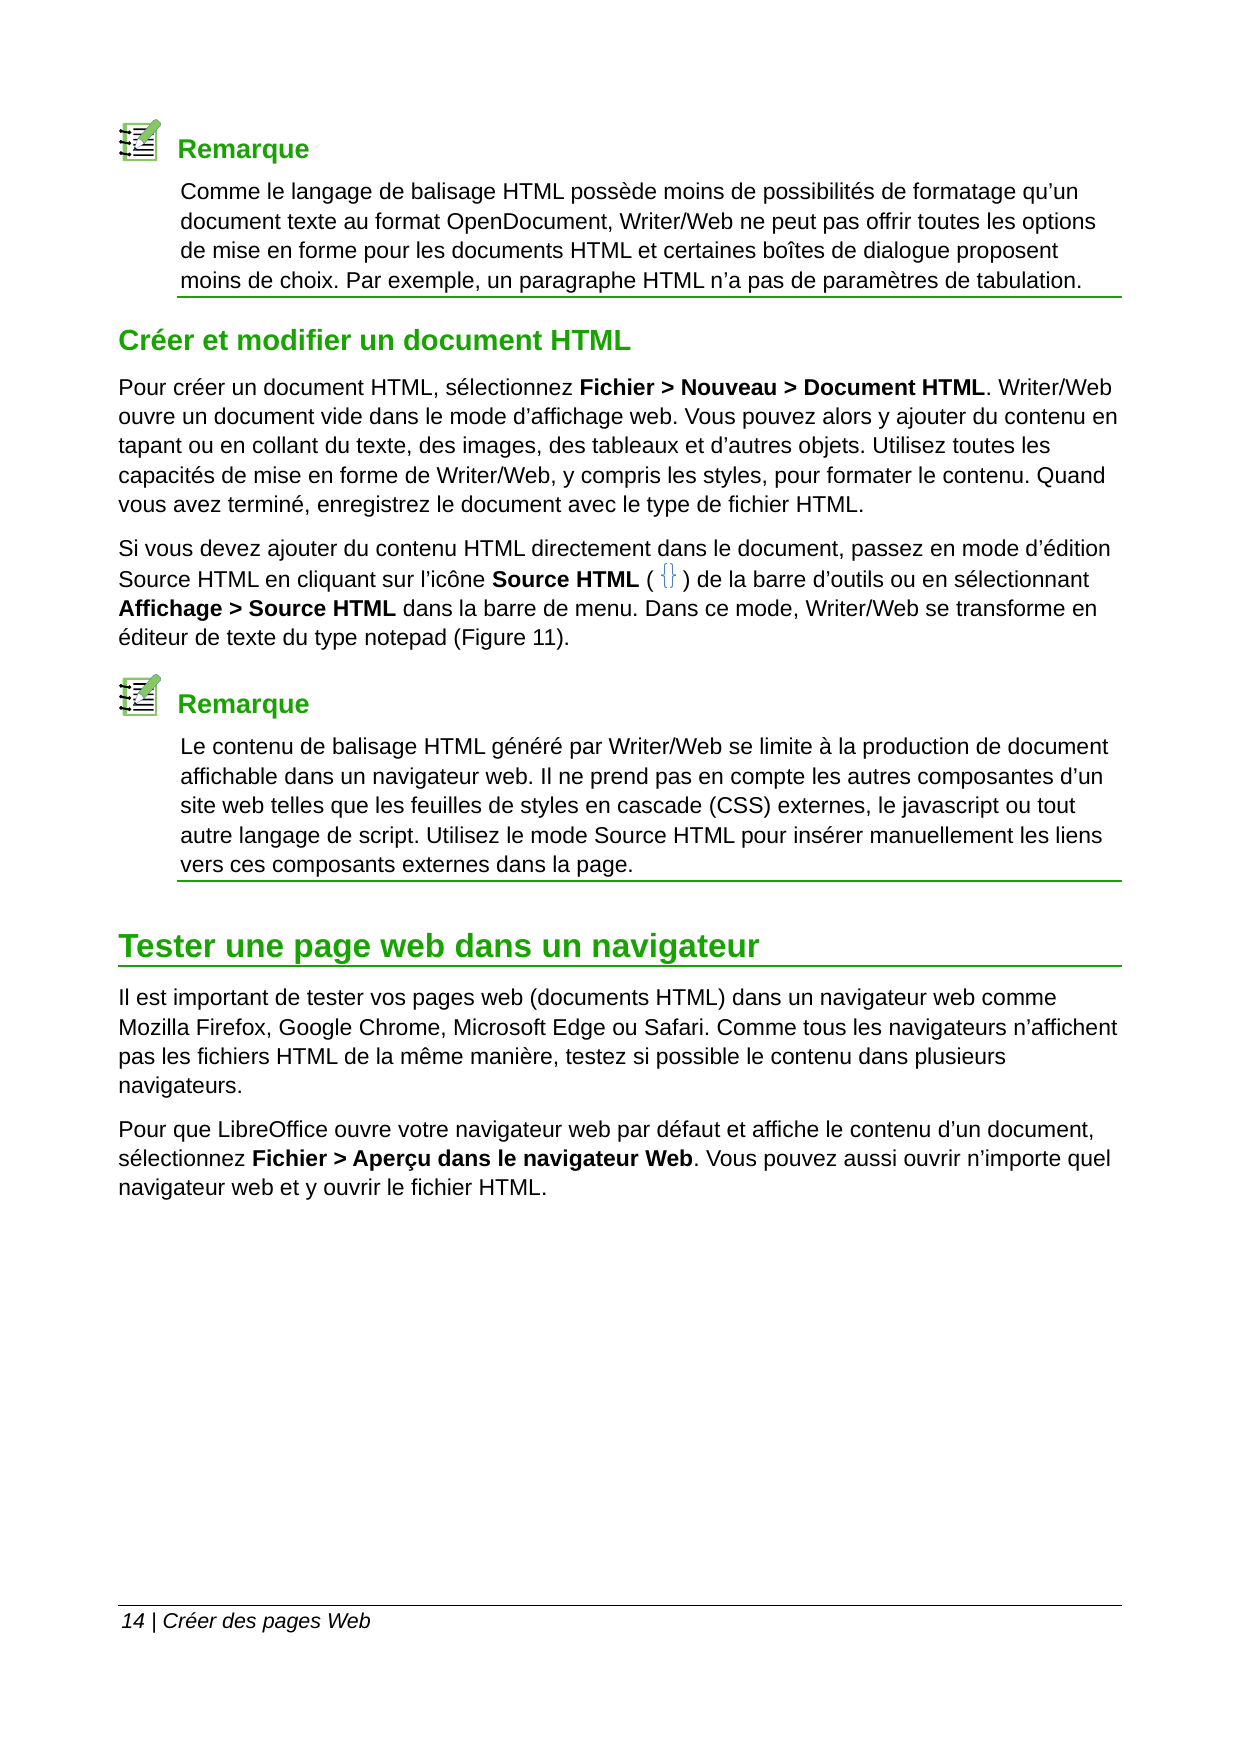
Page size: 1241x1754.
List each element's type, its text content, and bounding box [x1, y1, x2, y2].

text Comme le langage de balisage HTML possède moins de possibilités de formatage qu’un document texte au format OpenDocument, Writer/Web ne peut pas offrir toutes les options de mise en forme pour les documents HTML et certaines boîtes de dialogue proposent moins de choix. Par exemple, un paragraphe HTML n’a pas de paramètres de tabulation. [177, 172, 1122, 296]
text Pour que LibreOffice ouvre votre navigateur web par défaut et affiche le contenu d’un document, sélectionnez Fichier > Aperçu dans le navigateur Web. Vous pouvez aussi ouvrir n’importe quel navigateur web et y ouvrir le fichier HTML. [118, 1113, 1122, 1200]
text Si vous devez ajouter du contenu HTML directement dans le document, passez en mode d’édition Source HTML en cliquant sur l’icône Source HTML () de la barre d’outils ou en sélectionnant Affichage > Source HTML dans la barre de menu. Dans ce mode, Writer/Web se transforme en éditeur de texte du type notepad (Figure 11). [118, 532, 1122, 651]
picture [653, 560, 683, 590]
list Remarque [118, 673, 1122, 719]
subtitle Tester une page web dans un navigateur [118, 926, 1122, 965]
list Remarque [118, 118, 1122, 164]
text Pour créer un document HTML, sélectionnez Fichier > Nouveau > Document HTML. Writer/Web ouvre un document vide dans le mode d’affichage web. Vous pouvez alors y ajouter du contenu en tapant ou en collant du texte, des images, des tableaux et d’autres objets. Utilisez toutes les capacités de mise en forme de Writer/Web, y compris les styles, pour formater le contenu. Quand vous avez terminé, enregistrez le document avec le type de fichier HTML. [118, 371, 1122, 517]
text Le contenu de balisage HTML généré par Writer/Web se limite à la production de document affichable dans un navigateur web. Il ne prend pas en compte les autres composantes d’un site web telles que les feuilles de styles en cascade (CSS) externes, le javascript ou tout autre langage de script. Utilisez le mode Source HTML pour insérer manuellement les liens vers ces composants externes dans la page. [177, 727, 1122, 880]
subtitle Créer et modifier un document HTML [118, 327, 1122, 357]
text Il est important de tester vos pages web (documents HTML) dans un navigateur web comme Mozilla Firefox, Google Chrome, Microsoft Edge ou Safari. Comme tous les navigateurs n’affichent pas les fichiers HTML de la même manière, testez si possible le contenu dans plusieurs navigateurs. [118, 981, 1122, 1098]
